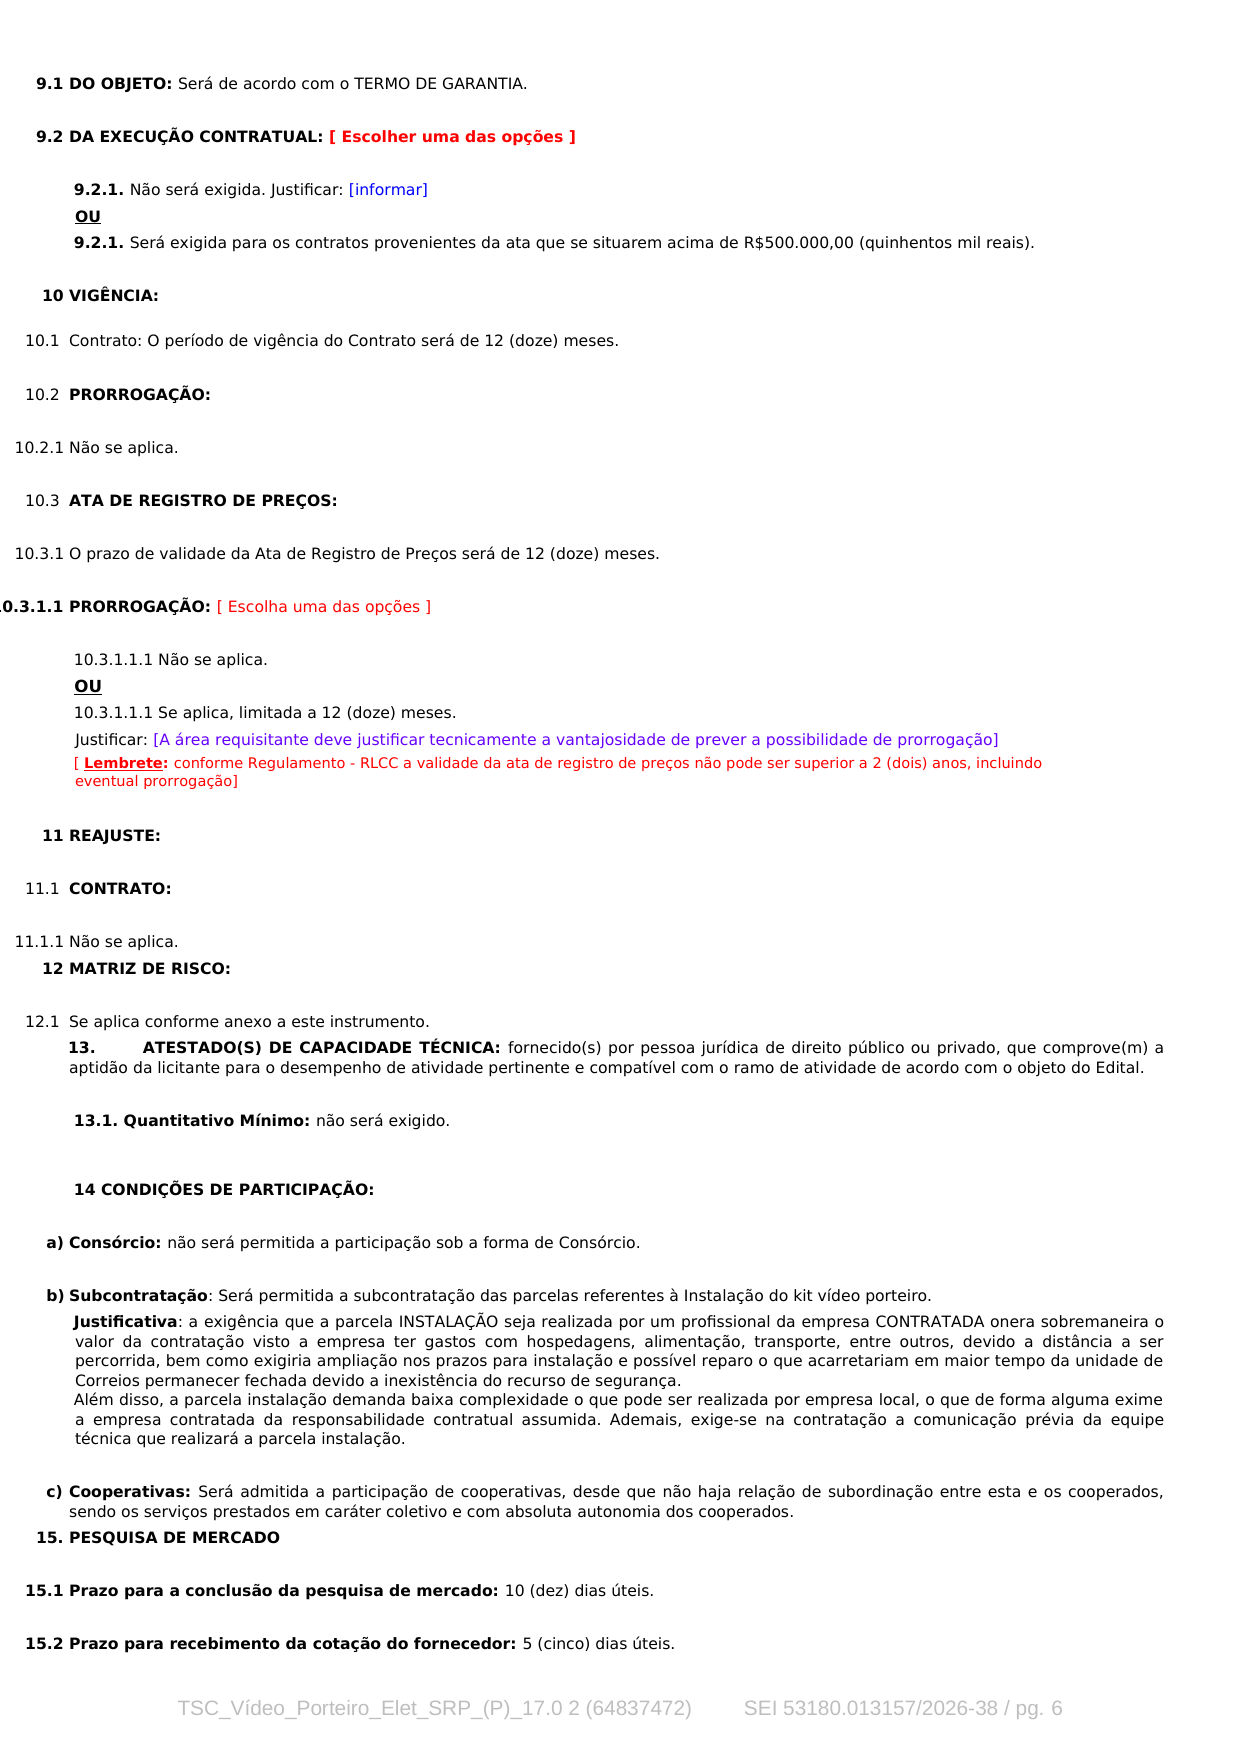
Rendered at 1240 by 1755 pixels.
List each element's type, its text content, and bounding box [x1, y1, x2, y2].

text 9.2.1. Será exigida para os contratos provenientes da ata que se situarem acima de R$500.000,00 (quinhentos mil reais). [74, 234, 1165, 252]
list O prazo de validade da Ata de Registro de Preços será de 12 (doze) meses. [14, 545, 1165, 563]
subtitle OU [75, 208, 1186, 226]
list DA EXECUÇÃO CONTRATUAL: [ Escolher uma das opções ] [36, 128, 1165, 146]
list DO OBJETO: Será de acordo com o TERMO DE GARANTIA. [36, 75, 1165, 93]
list CONTRATO: [25, 880, 1186, 898]
list Contrato: O período de vigência do Contrato será de 12 (doze) meses. [25, 332, 1186, 351]
list PESQUISA DE MERCADO [36, 1529, 1186, 1547]
text 14 CONDIÇÕES DE PARTICIPAÇÃO: [74, 1181, 1186, 1199]
text 10.3.1.1.1 Se aplica, limitada a 12 (doze) meses. [74, 704, 1165, 722]
list VIGÊNCIA: [42, 287, 1186, 305]
list Prazo para a conclusão da pesquisa de mercado: 10 (dez) dias úteis. [25, 1582, 1186, 1600]
list Subcontratação: Será permitida a subcontratação das parcelas referentes à Instalação do kit vídeo porteiro. [46, 1287, 1165, 1305]
list Se aplica conforme anexo a este instrumento. [25, 1013, 1186, 1031]
text Além disso, a parcela instalação demanda baixa complexidade o que pode ser realizada por empresa local, o que de forma alguma exime a empresa contratada da responsabilidade contratual assumida. Ademais, exige-se na contratação a comunicação prévia da equipe técnica que realizará a parcela instalação. [74, 1391, 1165, 1448]
text Justificativa: a exigência que a parcela INSTALAÇÃO seja realizada por um profissional da empresa CONTRATADA onera sobremaneira o valor da contratação visto a empresa ter gastos com hospedagens, alimentação, transporte, entre outros, devido a distância a ser percorrida, bem como exigiria ampliação nos prazos para instalação e possível reparo o que acarretariam em maior tempo da unidade de Correios permanecer fechada devido a inexistência do recurso de segurança. [74, 1313, 1165, 1390]
list Não se aplica. [14, 933, 1165, 951]
list MATRIZ DE RISCO: [42, 959, 1186, 978]
text 9.2.1. Não será exigida. Justificar: [informar] [74, 181, 1165, 199]
text 10.3.1.1.1 Não se aplica. [74, 651, 1165, 669]
list ATA DE REGISTRO DE PREÇOS: [25, 492, 1186, 510]
list ATESTADO(S) DE CAPACIDADE TÉCNICA: fornecido(s) por pessoa jurídica de direito público ou privado, que comprove(m) a aptidão da licitante para o desempenho de atividade pertinente e compatível com o ramo de atividade de acordo com o objeto do Edital. [68, 1039, 1165, 1077]
text 13.1. Quantitativo Mínimo: não será exigido. [74, 1112, 1186, 1130]
text [ Lembrete: conforme Regulamento - RLCC a validade da ata de registro de preços não pode ser superior a 2 (dois) anos, incluindo eventual prorrogação] [74, 755, 1090, 790]
text OU [74, 677, 1186, 697]
list Prazo para recebimento da cotação do fornecedor: 5 (cinco) dias úteis. [25, 1635, 1186, 1653]
list PRORROGAÇÃO: [25, 385, 1186, 404]
list PRORROGAÇÃO: [ Escolha uma das opções ] [0, 598, 1186, 616]
list Consórcio: não será permitida a participação sob a forma de Consórcio. [46, 1234, 1165, 1252]
text Justificar: [A área requisitante deve justificar tecnicamente a vantajosidade de prever a possibilidade de prorrogação] [75, 731, 1186, 749]
list REAJUSTE: [42, 827, 1186, 845]
list Cooperativas: Será admitida a participação de cooperativas, desde que não haja relação de subordinação entre esta e os cooperados, sendo os serviços prestados em caráter coletivo e com absoluta autonomia dos cooperados. [46, 1483, 1165, 1521]
list Não se aplica. [14, 438, 1165, 457]
